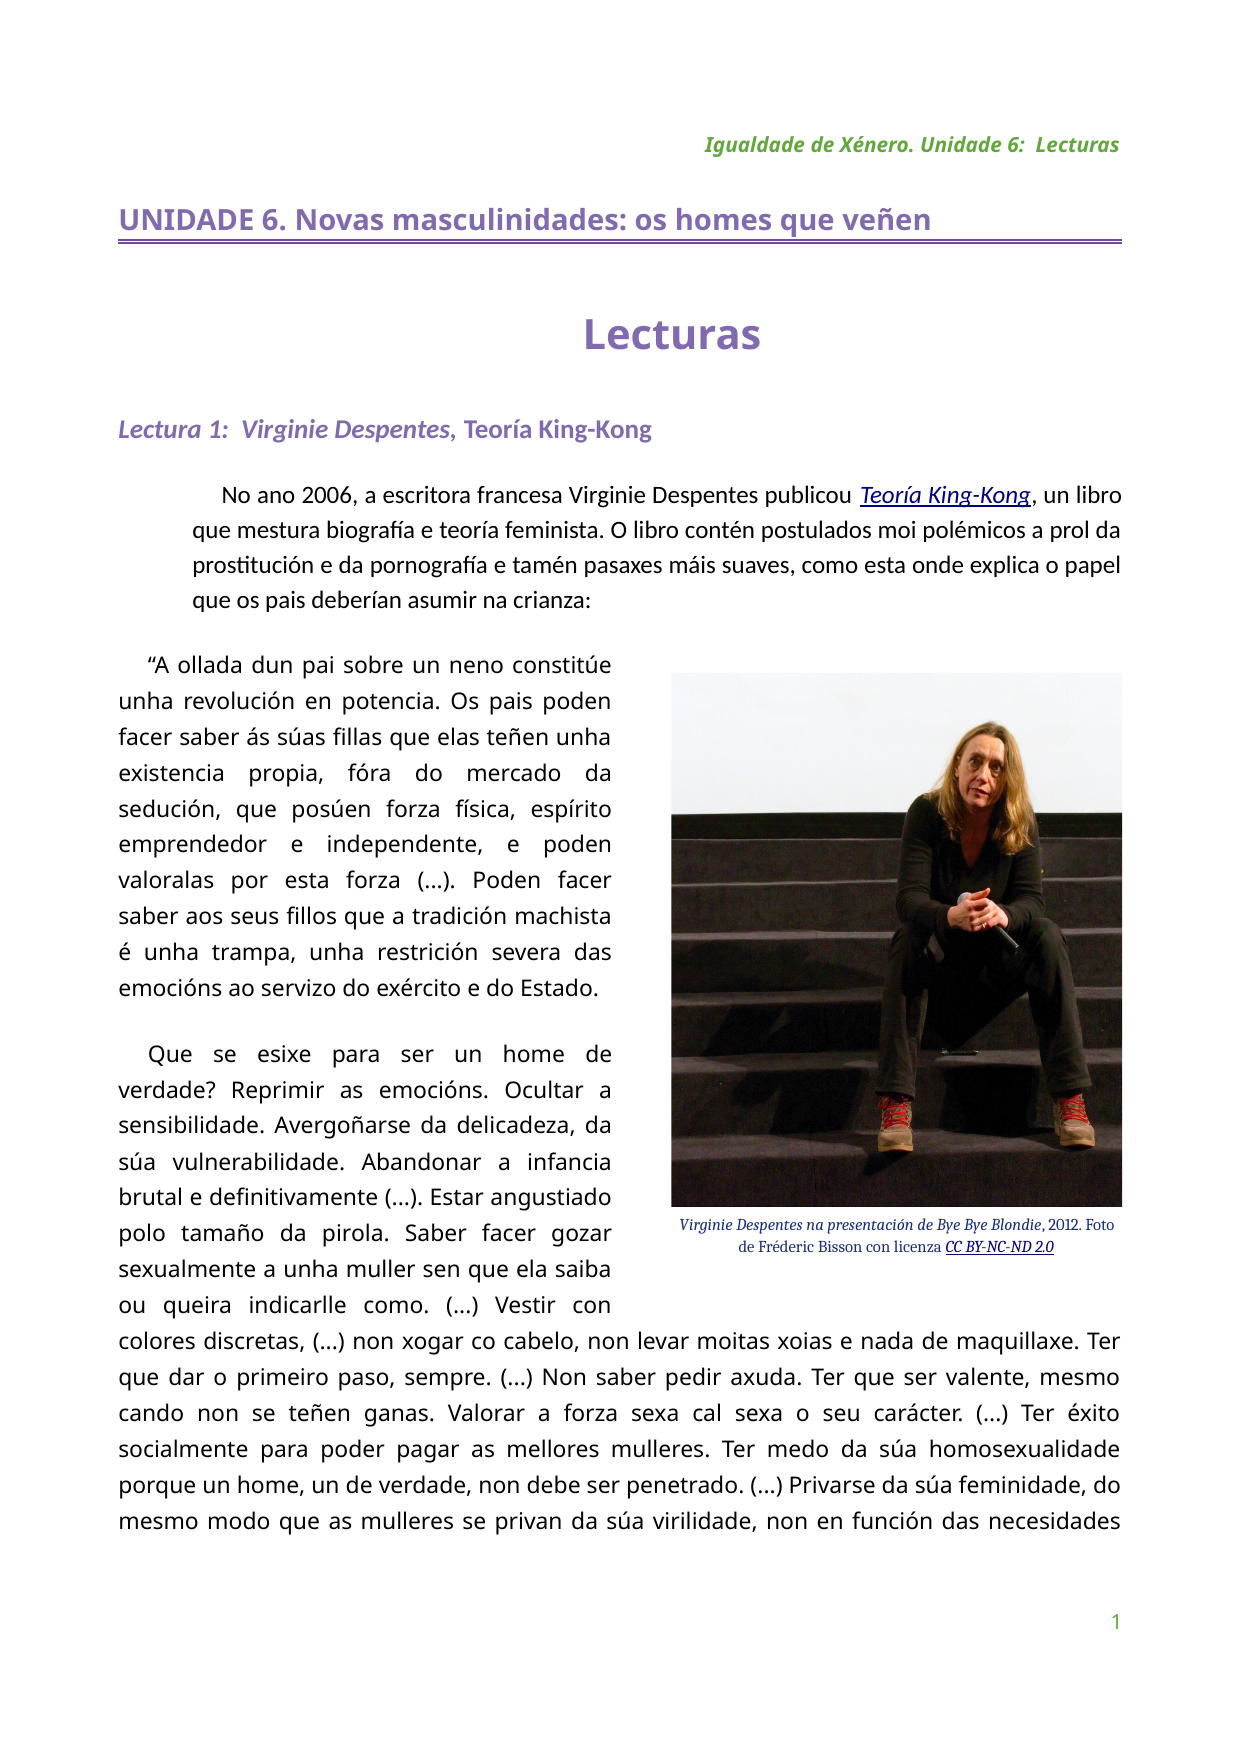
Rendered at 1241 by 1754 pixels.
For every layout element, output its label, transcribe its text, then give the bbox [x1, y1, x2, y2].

subtitle Lectura 1: Virginie Despentes, Teoría King-Kong [118, 412, 1122, 445]
text Virginie Despentes na presentación de Bye Bye Blondie, 2012. Foto de Fréderic Bisson con licenza CC BY-NC-ND 2.0 [671, 674, 1122, 1257]
text UNIDADE 6. Novas masculinidades: os homes que veñen [118, 199, 1122, 239]
text No ano 2006, a escritora francesa Virginie Despentes publicou Teoría King-Kong, un libro que mestura biografía e teoría feminista. O libro contén postulados moi polémicos a prol da prostitución e da pornografía e tamén pasaxes máis suaves, como esta onde explica o papel que os pais deberían asumir na crianza: [192, 479, 1122, 615]
text Que se esixe para ser un home de verdade? Reprimir as emocións. Ocultar a sensibilidade. Avergoñarse da delicadeza, da súa vulnerabilidade. Abandonar a infancia brutal e definitivamente (...). Estar angustiado polo tamaño da pirola. Saber facer gozar sexualmente a unha muller sen que ela saiba ou queira indicarlle como. (...) Vestir con colores discretas, (...) non xogar co cabelo, non levar moitas xoias e nada de maquillaxe. Ter que dar o primeiro paso, sempre. (...) Non saber pedir axuda. Ter que ser valente, mesmo cando non se teñen ganas. Valorar a forza sexa cal sexa o seu carácter. (...) Ter éxito socialmente para poder pagar as mellores mulleres. Ter medo da súa homosexualidade porque un home, un de verdade, non debe ser penetrado. (...) Privarse da súa feminidade, do mesmo modo que as mulleres se privan da súa virilidade, non en función das necesidades [118, 1038, 1122, 1536]
text “A ollada dun pai sobre un neno constitúe unha revolución en potencia. Os pais poden facer saber ás súas fillas que elas teñen unha existencia propia, fóra do mercado da sedución, que posúen forza física, espírito emprendedor e independente, e poden valoralas por esta forza (...). Poden facer saber aos seus fillos que a tradición machista é unha trampa, unha restrición severa das emocións ao servizo do exército e do Estado. [118, 649, 1122, 1003]
title Lecturas [192, 305, 1122, 361]
